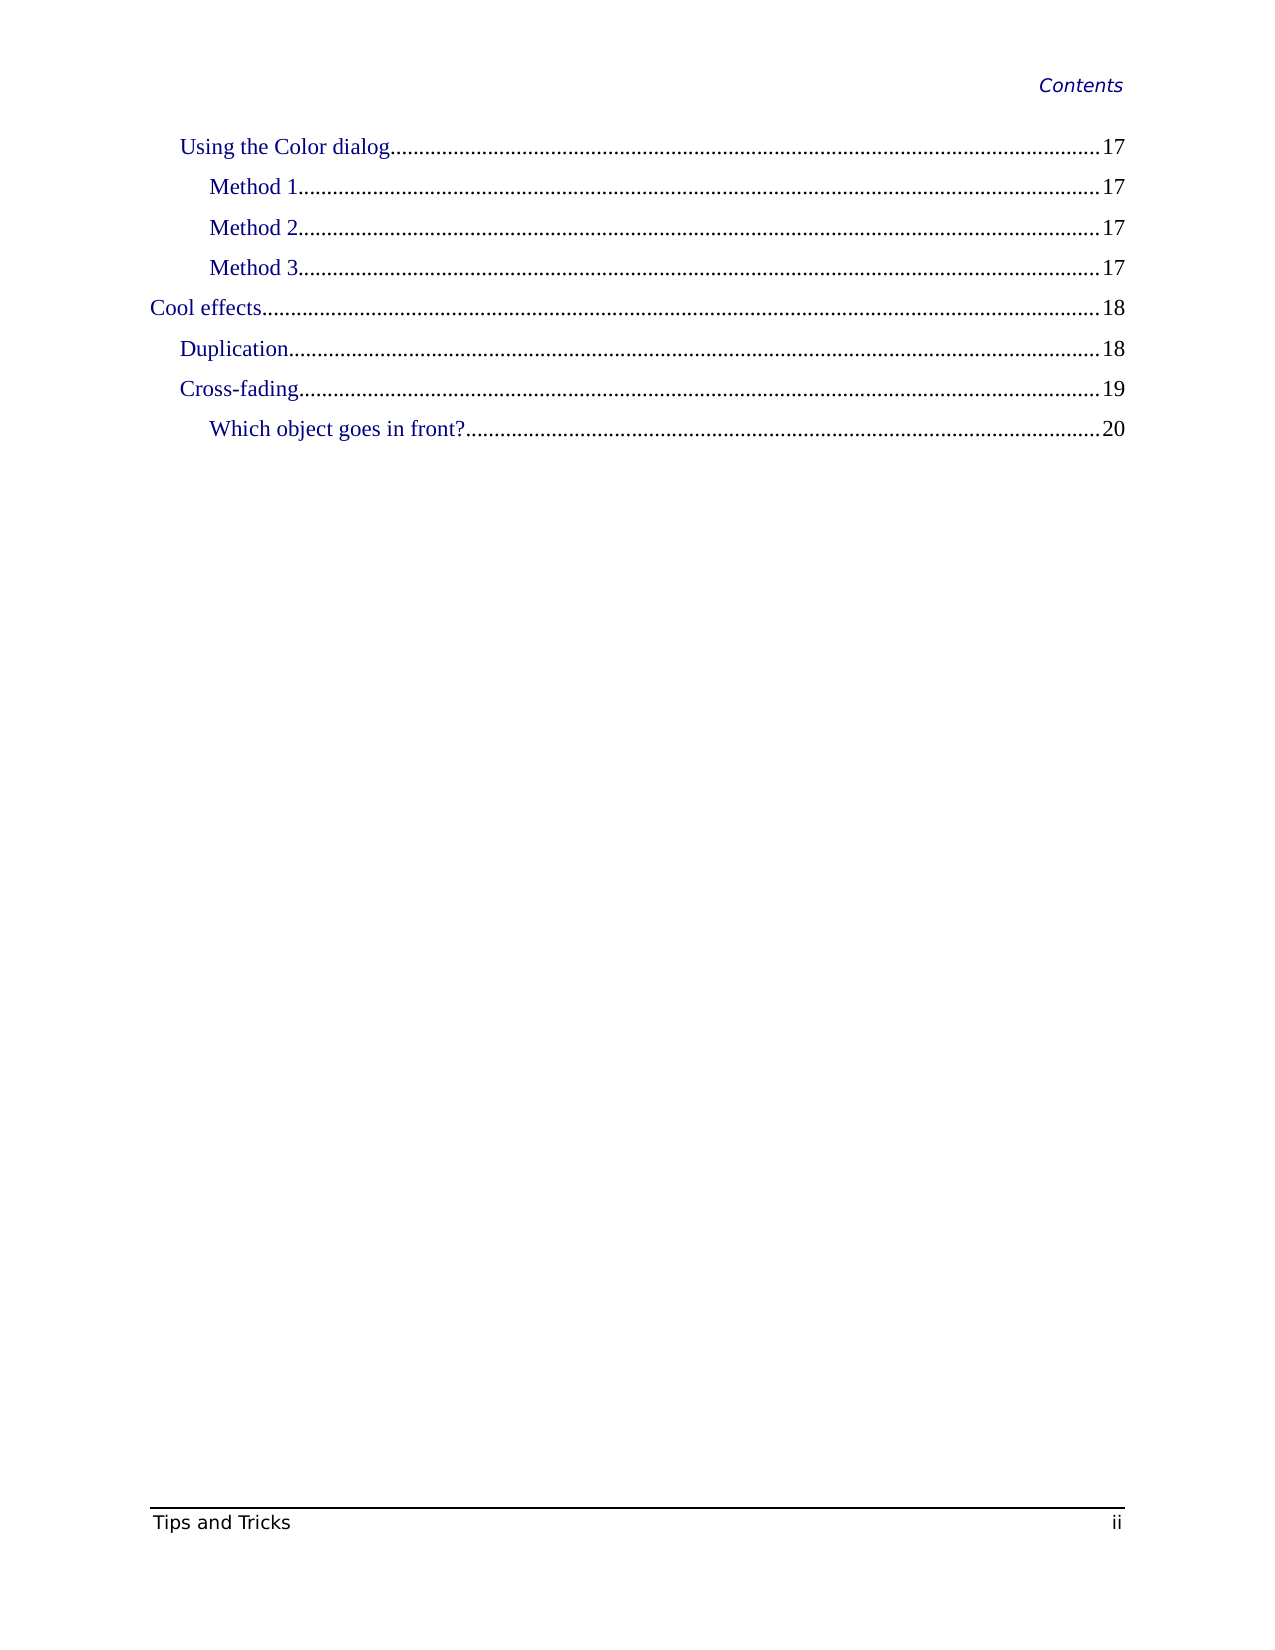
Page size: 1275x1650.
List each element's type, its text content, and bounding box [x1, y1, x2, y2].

text Method 3 17 [209, 255, 1125, 280]
text Cool effects 18 [150, 295, 1125, 321]
text Duplication 18 [179, 336, 1125, 361]
text Cross-fading 19 [179, 376, 1125, 401]
text Which object goes in front? 20 [209, 416, 1125, 442]
text Method 2 17 [209, 214, 1125, 240]
text Method 1 17 [209, 174, 1125, 200]
text Using the Color dialog 17 [179, 134, 1125, 159]
